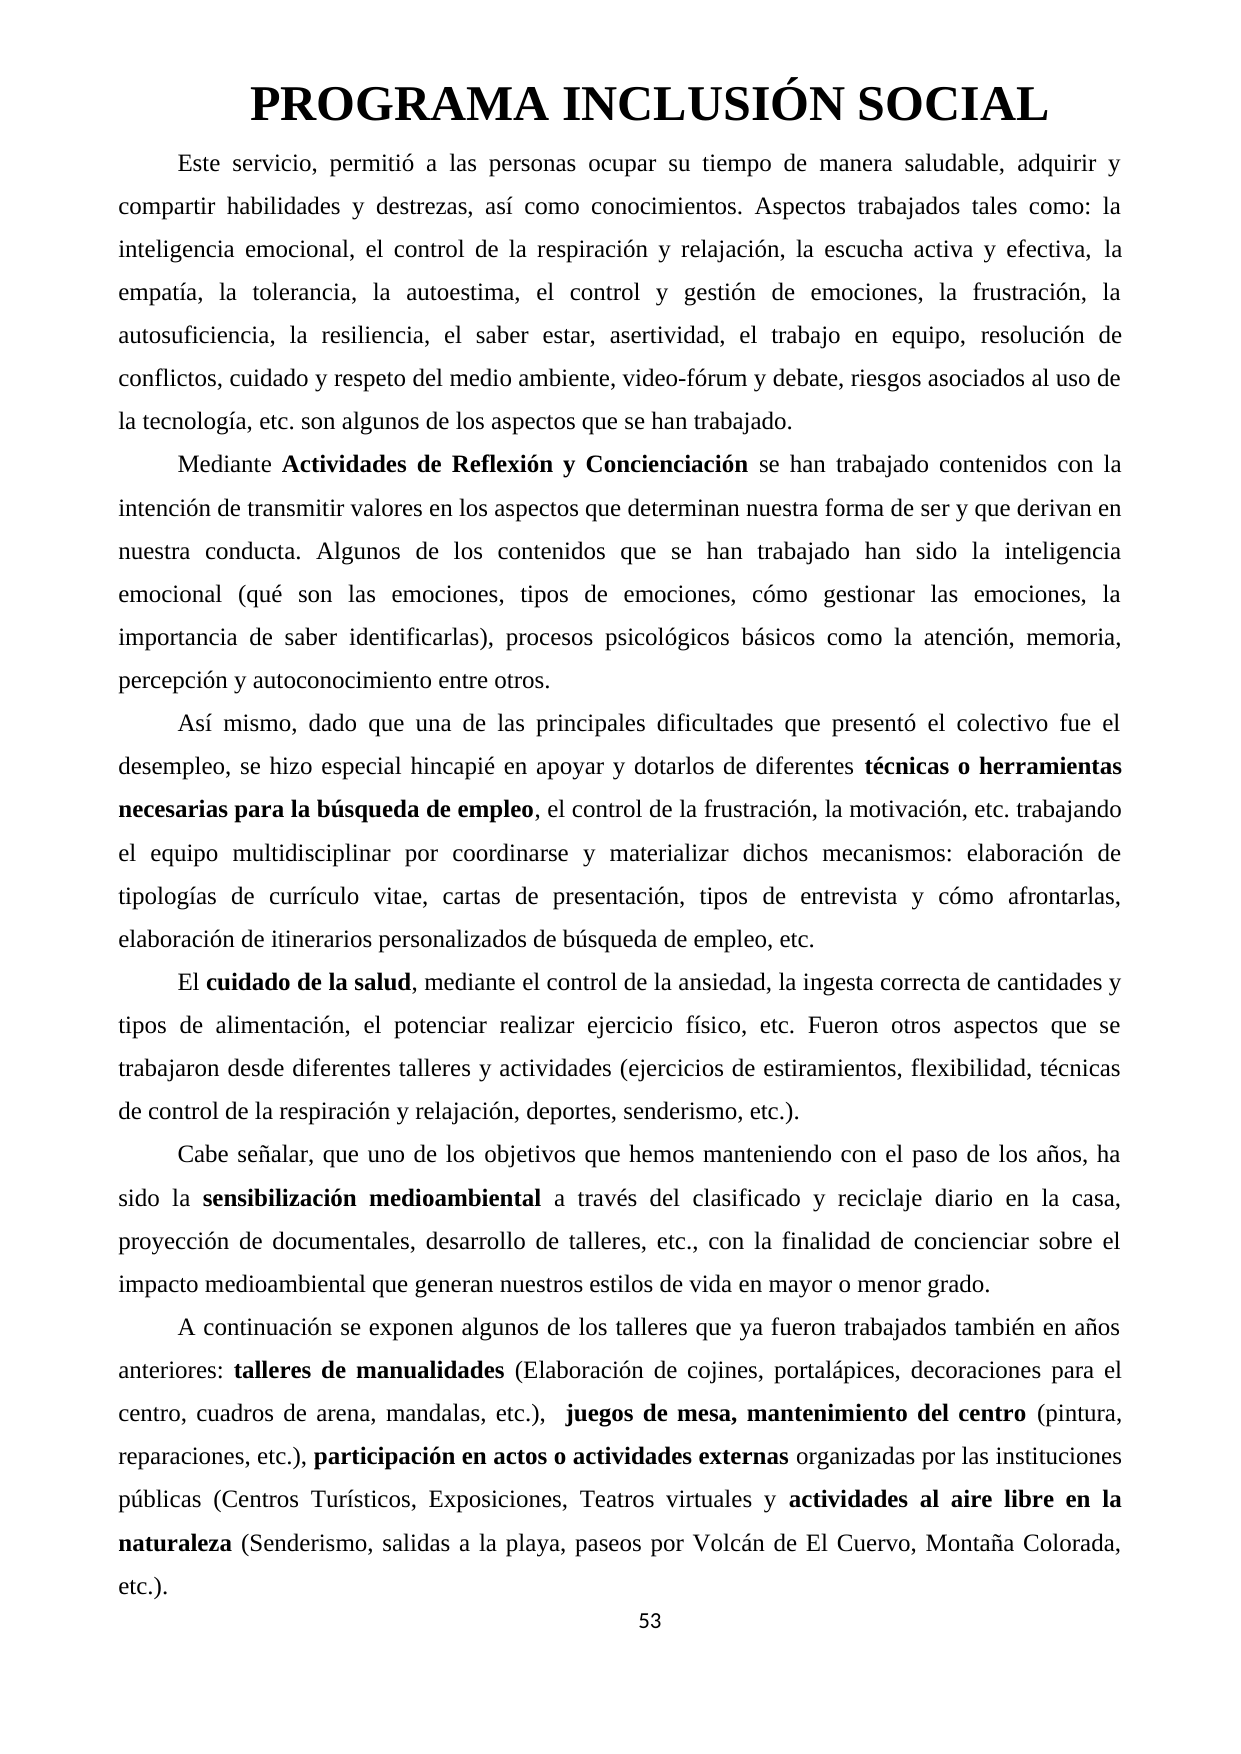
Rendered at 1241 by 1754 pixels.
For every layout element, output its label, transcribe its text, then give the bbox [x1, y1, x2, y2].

text Cabe señalar, que uno de los objetivos que hemos manteniendo con el paso de los años, ha sido la sensibilización medioambiental a través del clasificado y reciclaje diario en la casa, proyección de documentales, desarrollo de talleres, etc., con la finalidad de concienciar sobre el impacto medioambiental que generan nuestros estilos de vida en mayor o menor grado. [118, 1139, 1122, 1298]
text A continuación se exponen algunos de los talleres que ya fueron trabajados también en años anteriores: talleres de manualidades (Elaboración de cojines, portalápices, decoraciones para el centro, cuadros de arena, mandalas, etc.), juegos de mesa, mantenimiento del centro (pintura, reparaciones, etc.), participación en actos o actividades externas organizadas por las instituciones públicas (Centros Turísticos, Exposiciones, Teatros virtuales y actividades al aire libre en la naturaleza (Senderismo, salidas a la playa, paseos por Volcán de El Cuervo, Montaña Colorada, etc.). [118, 1312, 1122, 1599]
text El cuidado de la salud, mediante el control de la ansiedad, la ingesta correcta de cantidades y tipos de alimentación, el potenciar realizar ejercicio físico, etc. Fueron otros aspectos que se trabajaron desde diferentes talleres y actividades (ejercicios de estiramientos, flexibilidad, técnicas de control de la respiración y relajación, deportes, senderismo, etc.). [118, 967, 1122, 1125]
text Este servicio, permitió a las personas ocupar su tiempo de manera saludable, adquirir y compartir habilidades y destrezas, así como conocimientos. Aspectos trabajados tales como: la inteligencia emocional, el control de la respiración y relajación, la escucha activa y efectiva, la empatía, la tolerancia, la autoestima, el control y gestión de emociones, la frustración, la autosuficiencia, la resiliencia, el saber estar, asertividad, el trabajo en equipo, resolución de conflictos, cuidado y respeto del medio ambiente, video-fórum y debate, riesgos asociados al uso de la tecnología, etc. son algunos de los aspectos que se han trabajado. [118, 148, 1122, 435]
text Mediante Actividades de Reflexión y Concienciación se han trabajado contenidos con la intención de transmitir valores en los aspectos que determinan nuestra forma de ser y que derivan en nuestra conducta. Algunos de los contenidos que se han trabajado han sido la inteligencia emocional (qué son las emociones, tipos de emociones, cómo gestionar las emociones, la importancia de saber identificarlas), procesos psicológicos básicos como la atención, memoria, percepción y autoconocimiento entre otros. [118, 449, 1122, 694]
text Así mismo, dado que una de las principales dificultades que presentó el colectivo fue el desempleo, se hizo especial hincapié en apoyar y dotarlos de diferentes técnicas o herramientas necesarias para la búsqueda de empleo, el control de la frustración, la motivación, etc. trabajando el equipo multidisciplinar por coordinarse y materializar dichos mecanismos: elaboración de tipologías de currículo vitae, cartas de presentación, tipos de entrevista y cómo afrontarlas, elaboración de itinerarios personalizados de búsqueda de empleo, etc. [118, 708, 1122, 953]
